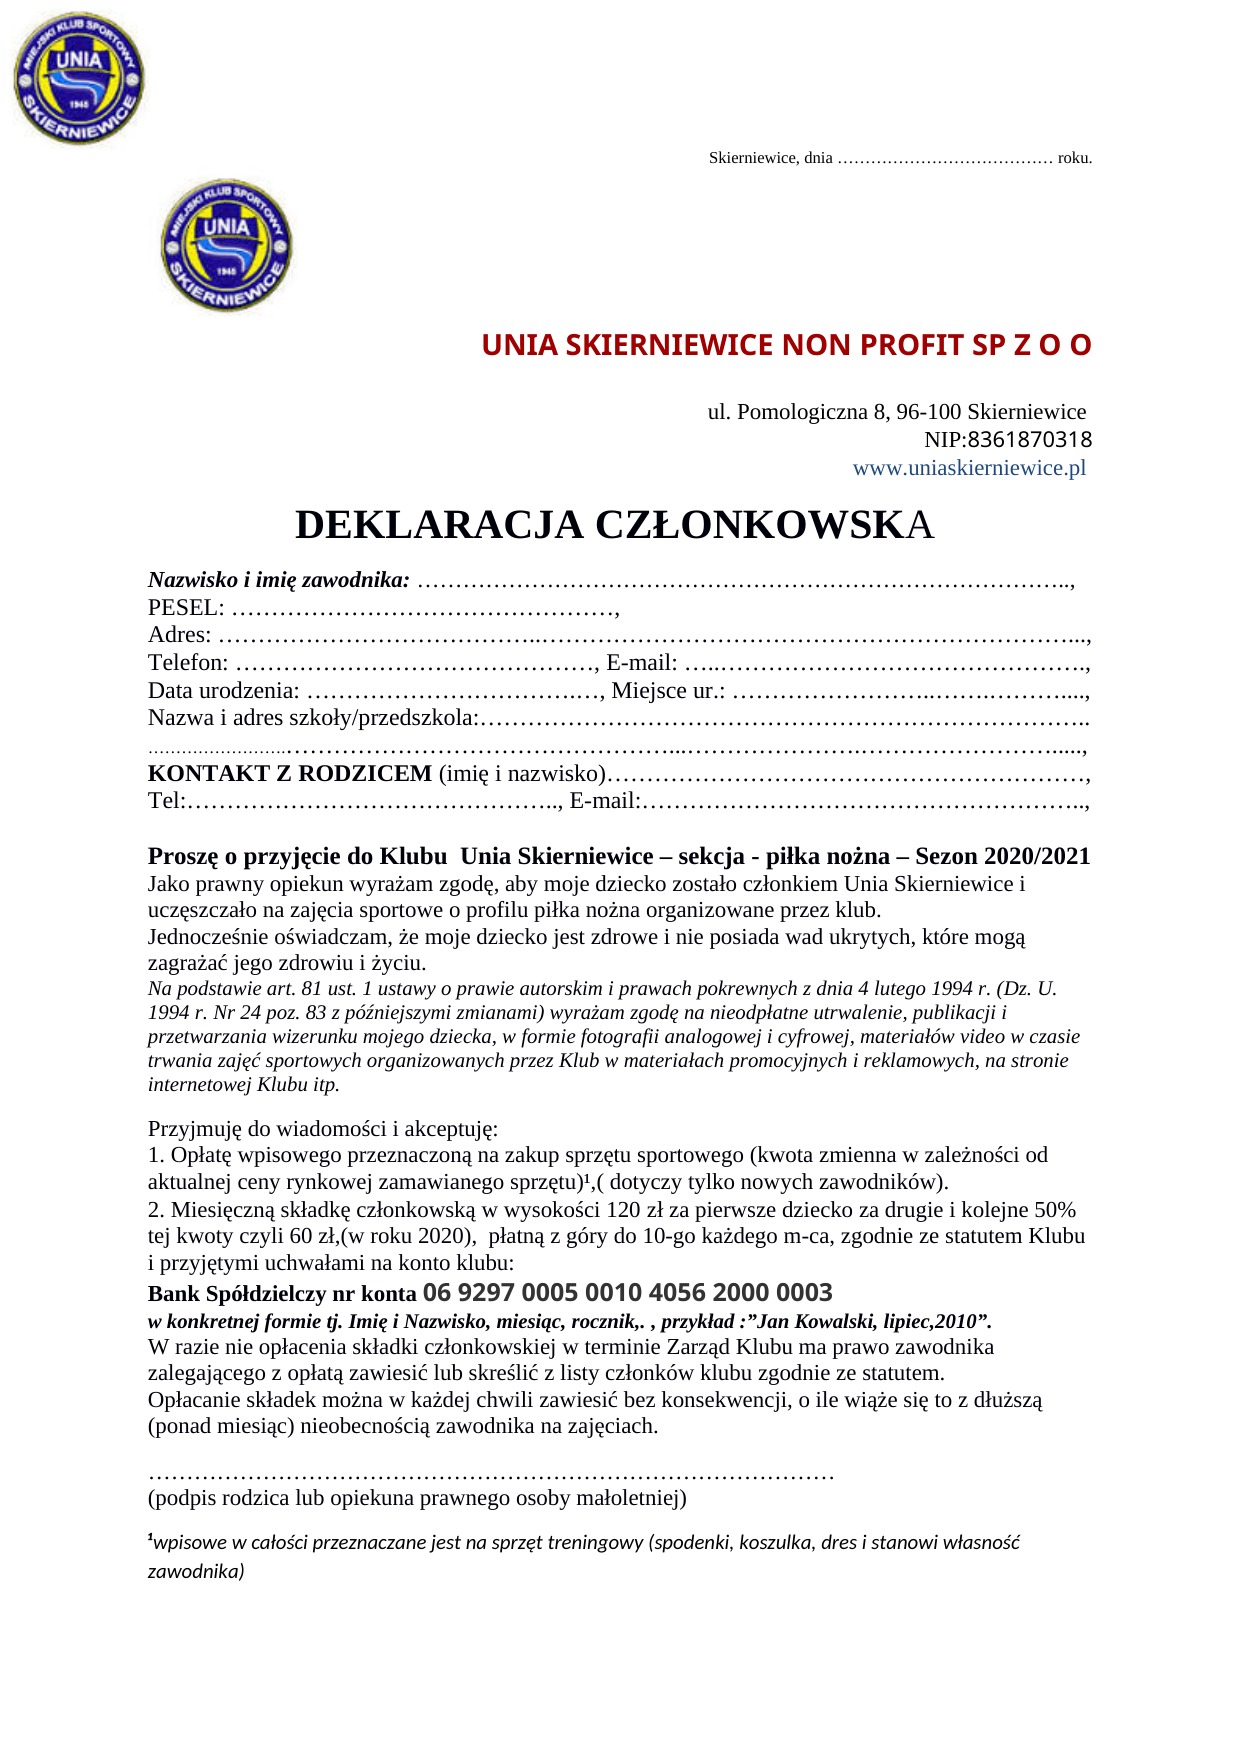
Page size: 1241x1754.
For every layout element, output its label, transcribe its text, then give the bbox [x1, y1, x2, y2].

text Skierniewice, dnia ………………………………… roku. [148, 148, 1093, 167]
text Na podstawie art. 81 ust. 1 ustawy o prawie autorskim i prawach pokrewnych z dnia 4 lutego 1994 r. (Dz. U. 1994 r. Nr 24 poz. 83 z późniejszymi zmianami) wyrażam zgodę na nieodpłatne utrwalenie, publikacji i przetwarzania wizerunku mojego dziecka, w formie fotografii analogowej i cyfrowej, materiałów video w czasie trwania zajęć sportowych organizowanych przez Klub w materiałach promocyjnych i reklamowych, na stronie internetowej Klubu itp. [148, 976, 1093, 1096]
text ……………………………………………………………………………… [148, 1458, 1093, 1484]
text www.uniaskierniewice.pl [148, 454, 1093, 480]
text 1. Opłatę wpisowego przeznaczoną na zakup sprzętu sportowego (kwota zmienna w zależności od aktualnej ceny rynkowej zamawianego sprzętu)¹,( dotyczy tylko nowych zawodników). [148, 1141, 1093, 1194]
text ¹wpisowe w całości przeznaczane jest na sprzęt treningowy (spodenki, koszulka, dres i stanowi własność zawodnika) [148, 1529, 1093, 1584]
text NIP:8361870318 [148, 424, 1093, 454]
text Adres: …………………………………..…………………………………………………………..., [148, 621, 1093, 648]
text (podpis rodzica lub opiekuna prawnego osoby małoletniej) [148, 1484, 1093, 1510]
text KONTAKT Z RODZICEM (imię i nazwisko)……………………………………………………, [148, 758, 1093, 786]
text 2. Miesięczną składkę członkowską w wysokości 120 zł za pierwsze dziecko za drugie i kolejne 50% tej kwoty czyli 60 zł,(w roku 2020), płatną z góry do 10-go każdego m-ca, zgodnie ze statutem Klubu i przyjętymi uchwałami na konto klubu: [148, 1196, 1093, 1275]
text Jednocześnie oświadczam, że moje dziecko jest zdrowe i nie posiada wad ukrytych, które mogą zagrażać jego zdrowiu i życiu. [148, 923, 1093, 976]
text PESEL: …………………………………………, [148, 593, 1093, 621]
picture [147, 166, 306, 325]
text DEKLARACJA CZŁONKOWSKA [148, 499, 1093, 547]
text w konkretnej formie tj. Imię i Nazwisko, miesiąc, rocznik,. , przykład :”Jan Kowalski, lipiec,2010”. [148, 1309, 1093, 1333]
text Proszę o przyjęcie do Klubu Unia Skierniewice – sekcja - piłka nożna – Sezon 2020/2021 [148, 841, 1093, 870]
text W razie nie opłacenia składki członkowskiej w terminie Zarząd Klubu ma prawo zawodnika zalegającego z opłatą zawiesić lub skreślić z listy członków klubu zgodnie ze statutem. [148, 1333, 1093, 1386]
text Nazwa i adres szkoły/przedszkola:………………………………………………………………….. …………………….…………………………………………...………………….……………………....., [148, 703, 1093, 758]
picture [0, 0, 158, 158]
text Tel:……………………………………….., E-mail:……………………………………………….., [148, 786, 1093, 814]
text ul. Pomologiczna 8, 96-100 Skierniewice [148, 398, 1093, 424]
text Nazwisko i imię zawodnika: ………………………………………………………………………….., [148, 567, 1093, 593]
text Jako prawny opiekun wyrażam zgodę, aby moje dziecko zostało członkiem Unia Skierniewice i uczęszczało na zajęcia sportowe o profilu piłka nożna organizowane przez klub. [148, 870, 1093, 923]
text Przyjmuję do wiadomości i akceptuję: [148, 1115, 1093, 1141]
text Data urodzenia: …………………………….…, Miejsce ur.: ……………………..…….………...., [148, 676, 1093, 703]
text Telefon: ………………………………………, E-mail: …..………………………………………., [148, 648, 1093, 676]
text Bank Spółdzielczy nr konta 06 9297 0005 0010 4056 2000 0003 [148, 1275, 1093, 1309]
text Opłacanie składek można w każdej chwili zawiesić bez konsekwencji, o ile wiąże się to z dłuższą (ponad miesiąc) nieobecnością zawodnika na zajęciach. [148, 1386, 1093, 1438]
text UNIA SKIERNIEWICE NON PROFIT SP Z O O [148, 324, 1093, 364]
